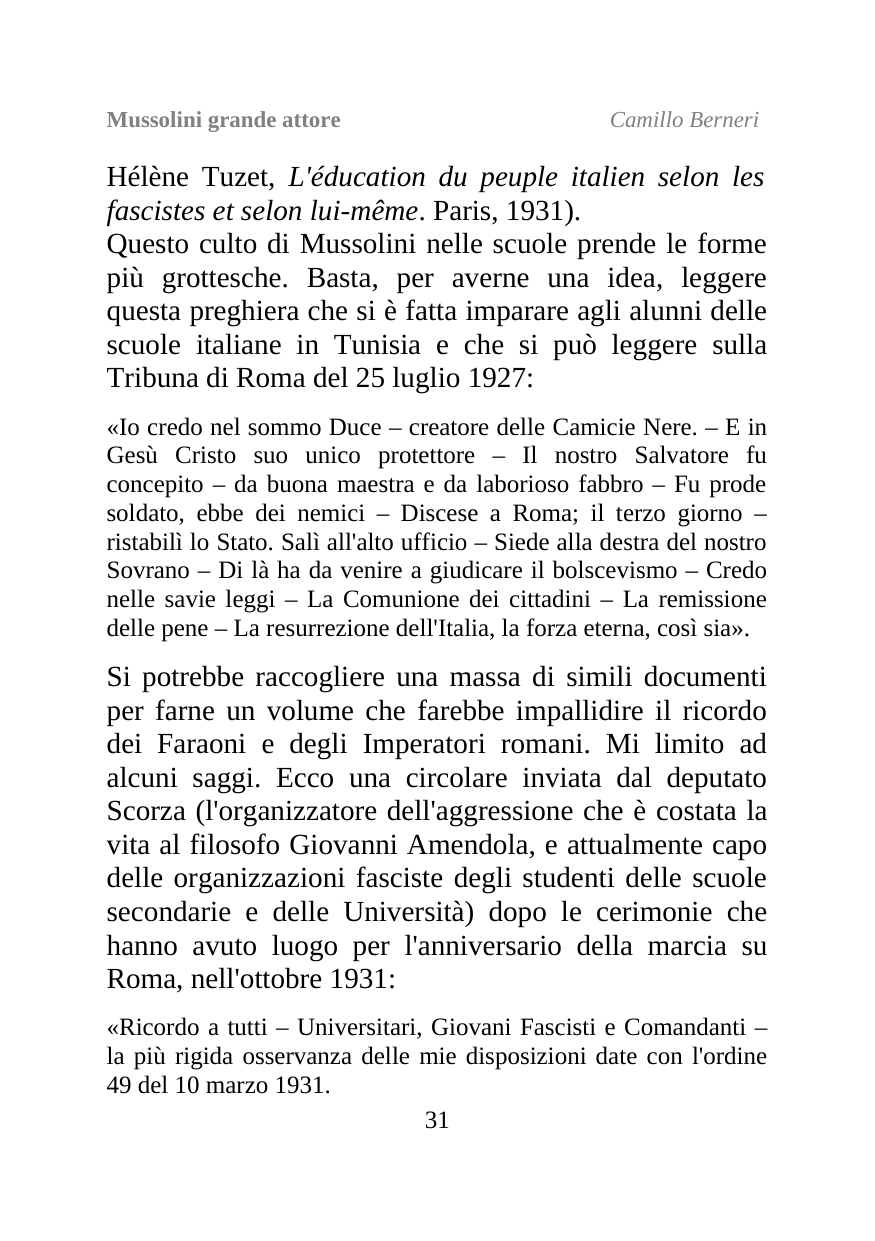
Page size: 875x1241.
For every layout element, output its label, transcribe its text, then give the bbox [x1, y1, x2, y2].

text Si potrebbe raccogliere una massa di simili documenti per farne un volume che farebbe impallidire il ricordo dei Faraoni e degli Imperatori romani. Mi limito ad alcuni saggi. Ecco una circolare inviata dal deputato Scorza (l'organizzatore dell'aggressione che è costata la vita al filosofo Giovanni Amendola, e attualmente capo delle organizzazioni fasciste degli studenti delle scuole secondarie e delle Università) dopo le cerimonie che hanno avuto luogo per l'anniversario della marcia su Roma, nell'ottobre 1931: [106, 659, 768, 995]
text Hélène Tuzet, L'éducation du peuple italien selon les fascistes et selon lui-même. Paris, 1931). [106, 159, 768, 226]
text Questo culto di Mussolini nelle scuole prende le forme più grottesche. Basta, per averne una idea, leggere questa preghiera che si è fatta imparare agli alunni delle scuole italiane in Tunisia e che si può leggere sulla Tribuna di Roma del 25 luglio 1927: [106, 226, 768, 394]
text «Io credo nel sommo Duce – creatore delle Camicie Nere. – E in Gesù Cristo suo unico protettore – Il nostro Salvatore fu concepito – da buona maestra e da laborioso fabbro – Fu prode soldato, ebbe dei nemici – Discese a Roma; il terzo giorno – ristabilì lo Stato. Salì all'alto ufficio – Siede alla destra del nostro Sovrano – Di là ha da venire a giudicare il bolscevismo – Credo nelle savie leggi – La Comunione dei cittadini – La remissione delle pene – La resurrezione dell'Italia, la forza eterna, così sia». [106, 412, 768, 642]
text «Ricordo a tutti – Universitari, Giovani Fascisti e Comandanti – la più rigida osservanza delle mie disposizioni date con l'ordine 49 del 10 marzo 1931. [106, 1012, 768, 1099]
